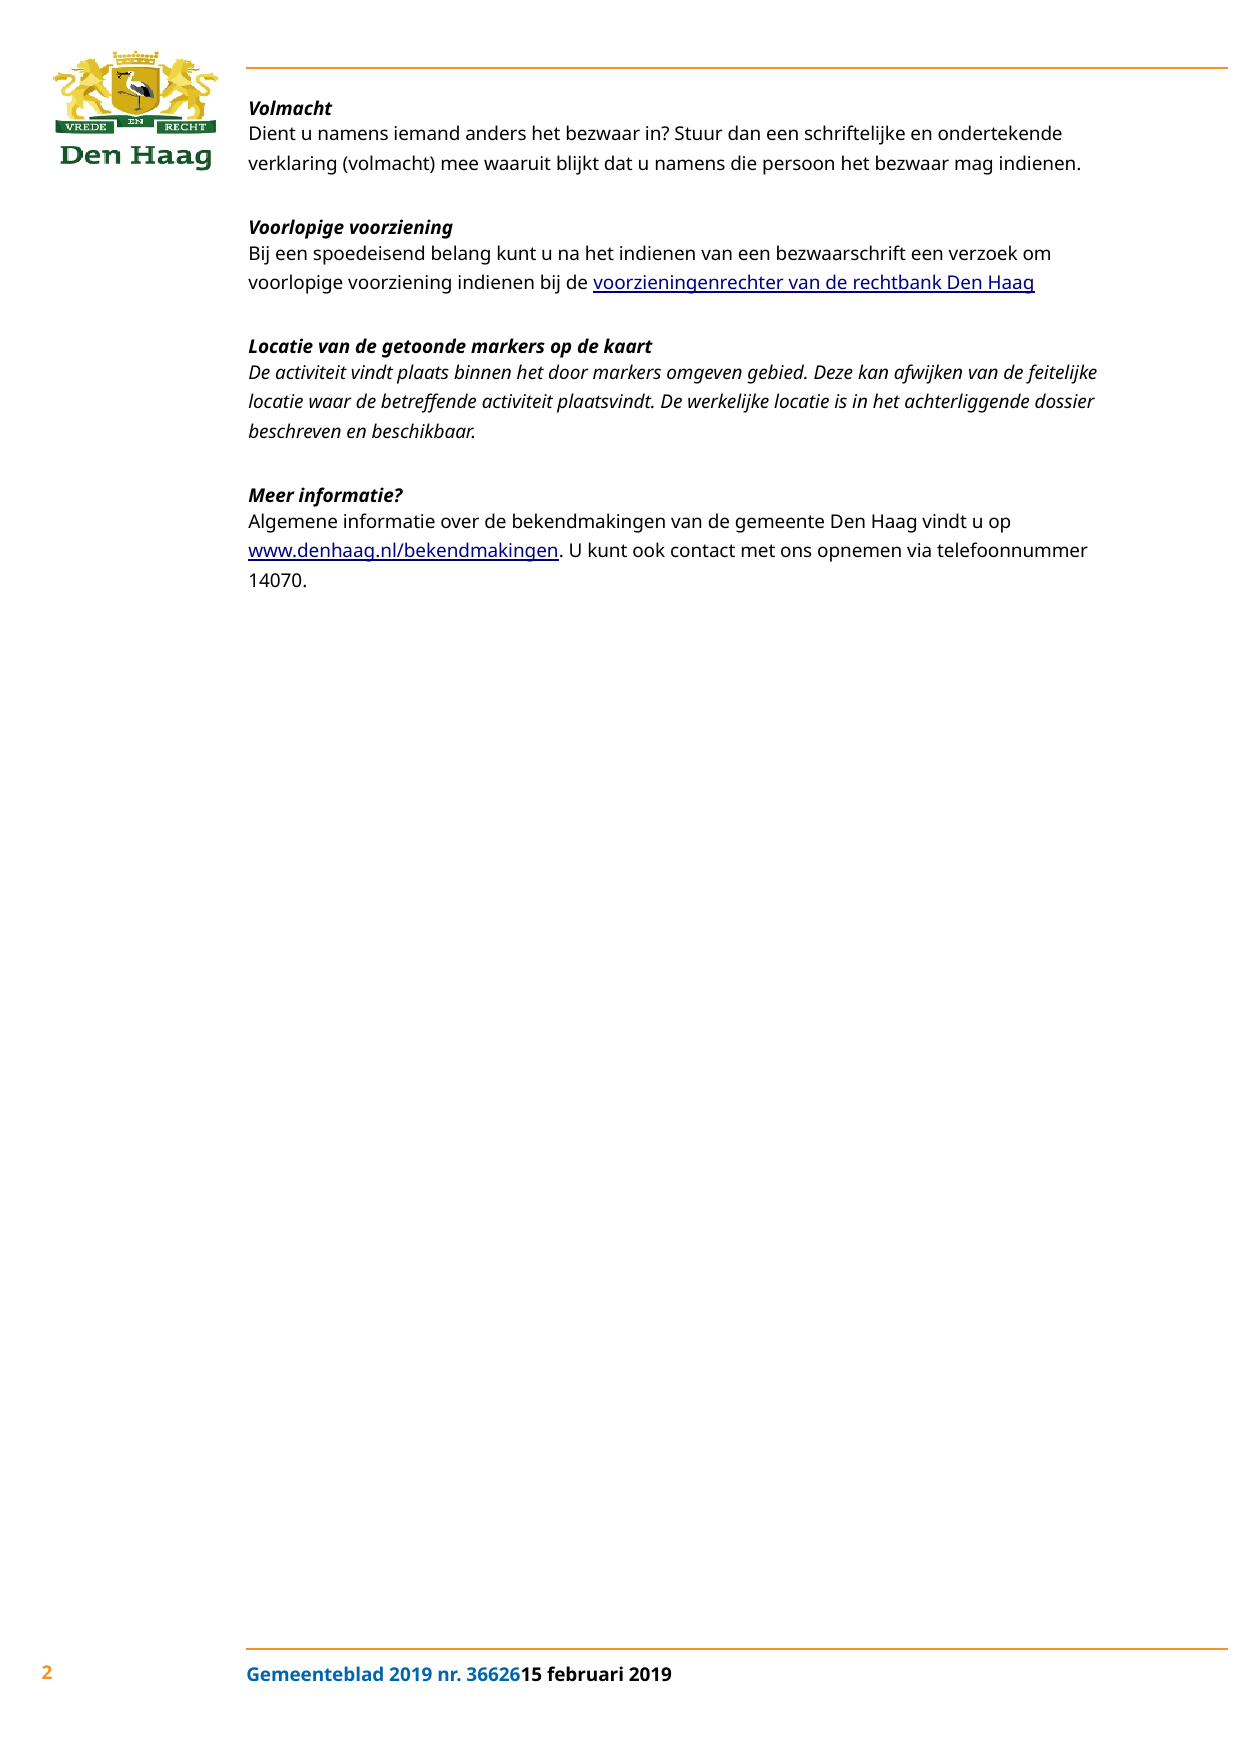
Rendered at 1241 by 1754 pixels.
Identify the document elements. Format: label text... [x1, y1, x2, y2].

text Locatie van de getoonde markers op de kaart [248, 333, 1152, 359]
text Voorlopige voorziening [248, 214, 1152, 240]
text Algemene informatie over de bekendmakingen van de gemeente Den Haag vindt u op www.denhaag.nl/bekendmakingen. U kunt ook contact met ons opnemen via telefoonnummer 14070. [248, 508, 1152, 593]
text Dient u namens iemand anders het bezwaar in? Stuur dan een schriftelijke en ondertekende verklaring (volmacht) mee waaruit blijkt dat u namens die persoon het bezwaar mag indienen. [248, 121, 1152, 176]
text Bij een spoedeisend belang kunt u na het indienen van een bezwaarschrift een verzoek om voorlopige voorziening indienen bij de voorzieningenrechter van de rechtbank Den Haag [248, 240, 1152, 295]
text Volmacht [248, 95, 1152, 121]
text Meer informatie? [248, 482, 1152, 508]
text De activiteit vindt plaats binnen het door markers omgeven gebied. Deze kan afwijken van de feitelijke locatie waar de betreffende activiteit plaatsvindt. De werkelijke locatie is in het achterliggende dossier beschreven en beschikbaar. [248, 359, 1152, 444]
picture [41, 47, 231, 172]
